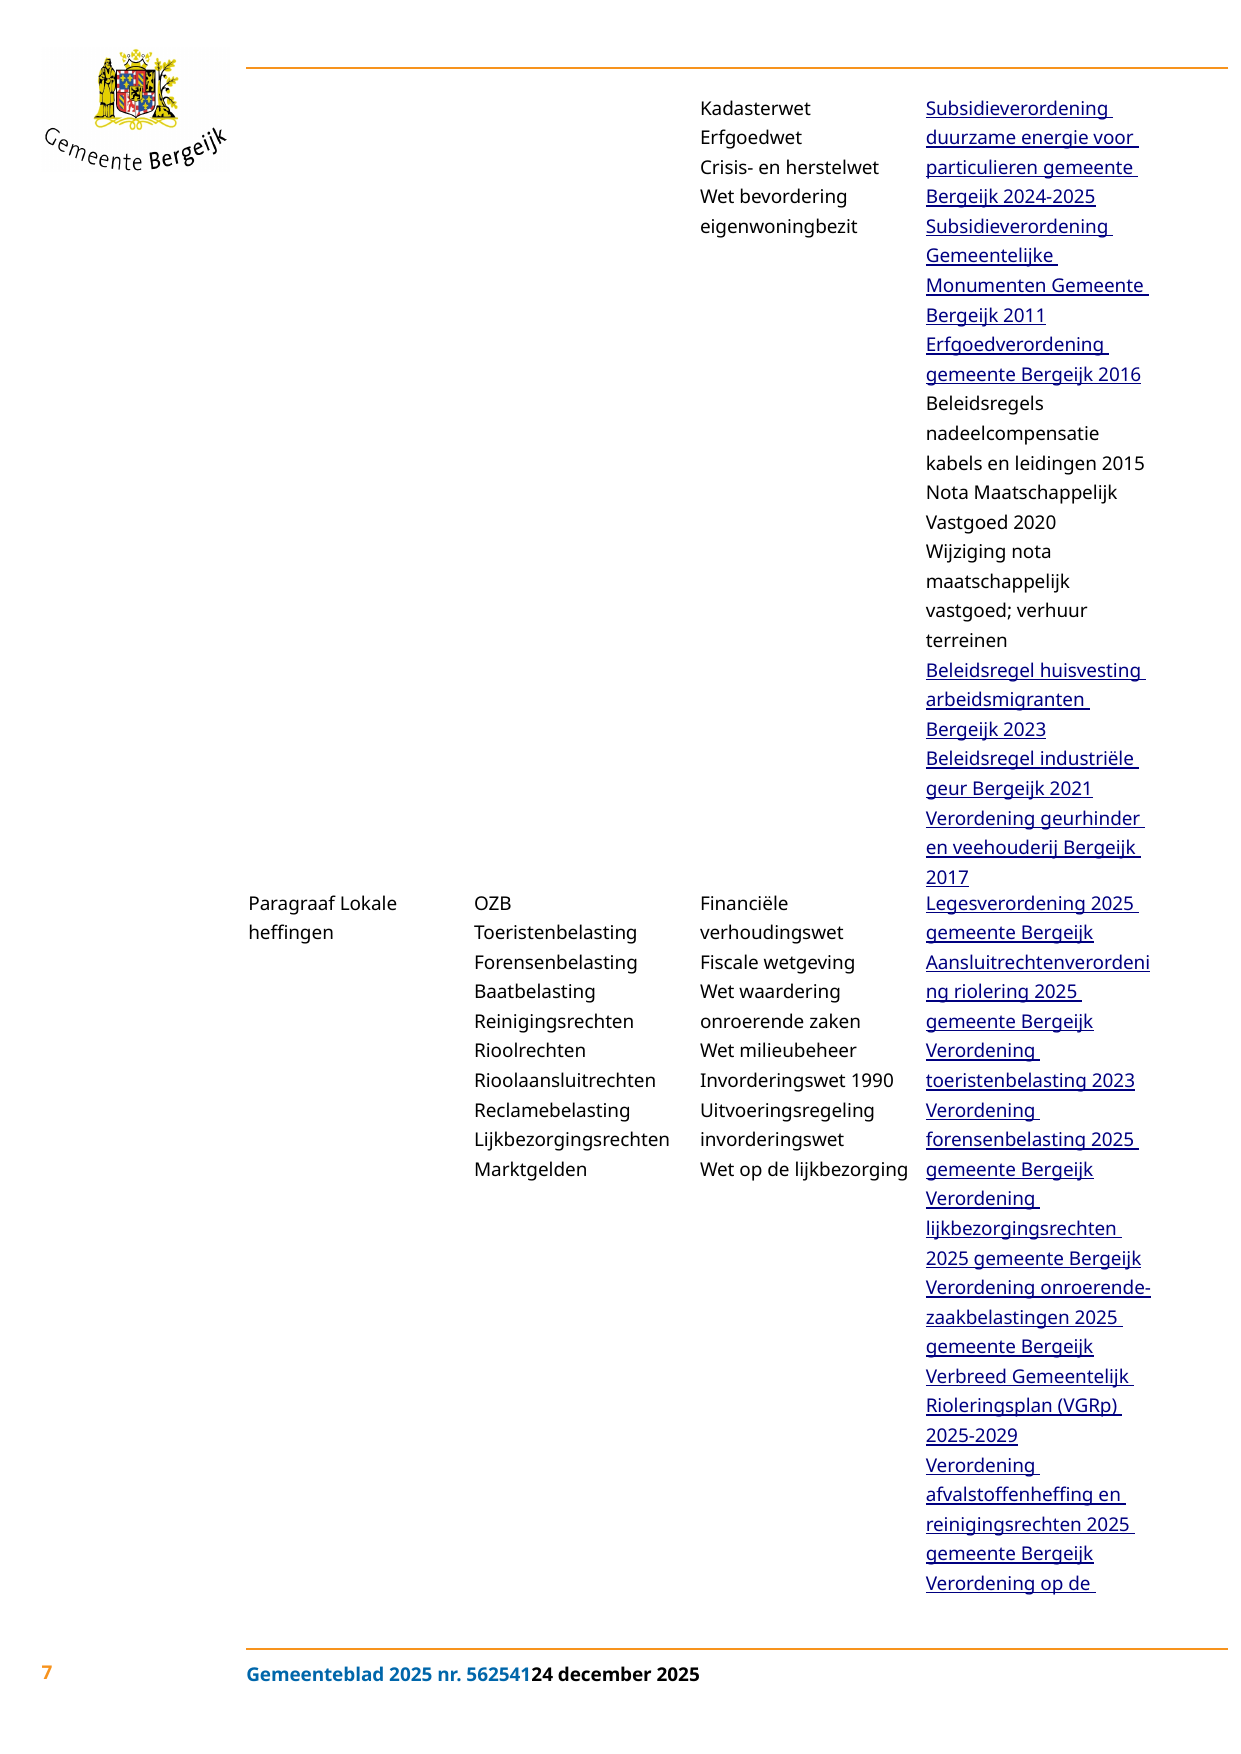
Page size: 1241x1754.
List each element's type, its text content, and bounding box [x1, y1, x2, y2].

table_cell Financiële verhoudingswet Fiscale wetgeving Wet waardering onroerende zaken Wet milieubeheer Invorderingswet 1990 Uitvoeringsregeling invorderingswet Wet op de lijkbezorging [700, 890, 926, 1596]
table_cell Paragraaf Lokale heffingen [248, 890, 474, 1596]
picture [41, 47, 231, 172]
table_cell Kadasterwet Erfgoedwet Crisis- en herstelwet Wet bevordering eigenwoningbezit [700, 95, 926, 890]
table_cell Subsidieverordening duurzame energie voor particulieren gemeente Bergeijk 2024-2025 Subsidieverordening Gemeentelijke Monumenten Gemeente Bergeijk 2011 Erfgoedverordening gemeente Bergeijk 2016 Beleidsregels nadeelcompensatie kabels en leidingen 2015 Nota Maatschappelijk Vastgoed 2020 Wijziging nota maatschappelijk vastgoed; verhuur terreinen Beleidsregel huisvesting arbeidsmigranten Bergeijk 2023 Beleidsregel industriële geur Bergeijk 2021 Verordening geurhinder en veehouderij Bergeijk 2017 [926, 95, 1152, 890]
table_cell OZB Toeristenbelasting Forensenbelasting Baatbelasting Reinigingsrechten Rioolrechten Rioolaansluitrechten Reclamebelasting Lijkbezorgingsrechten Marktgelden [474, 890, 700, 1596]
table_cell [474, 95, 700, 890]
table_cell Legesverordening 2025 gemeente Bergeijk Aansluitrechtenverordening riolering 2025 gemeente Bergeijk Verordening toeristenbelasting 2023 Verordening forensenbelasting 2025 gemeente Bergeijk Verordening lijkbezorgingsrechten 2025 gemeente Bergeijk Verordening onroerende-zaakbelastingen 2025 gemeente Bergeijk Verbreed Gemeentelijk Rioleringsplan (VGRp) 2025-2029 Verordening afvalstoffenheffing en reinigingsrechten 2025 gemeente Bergeijk Verordening op de [926, 890, 1152, 1596]
table_cell [248, 95, 474, 890]
